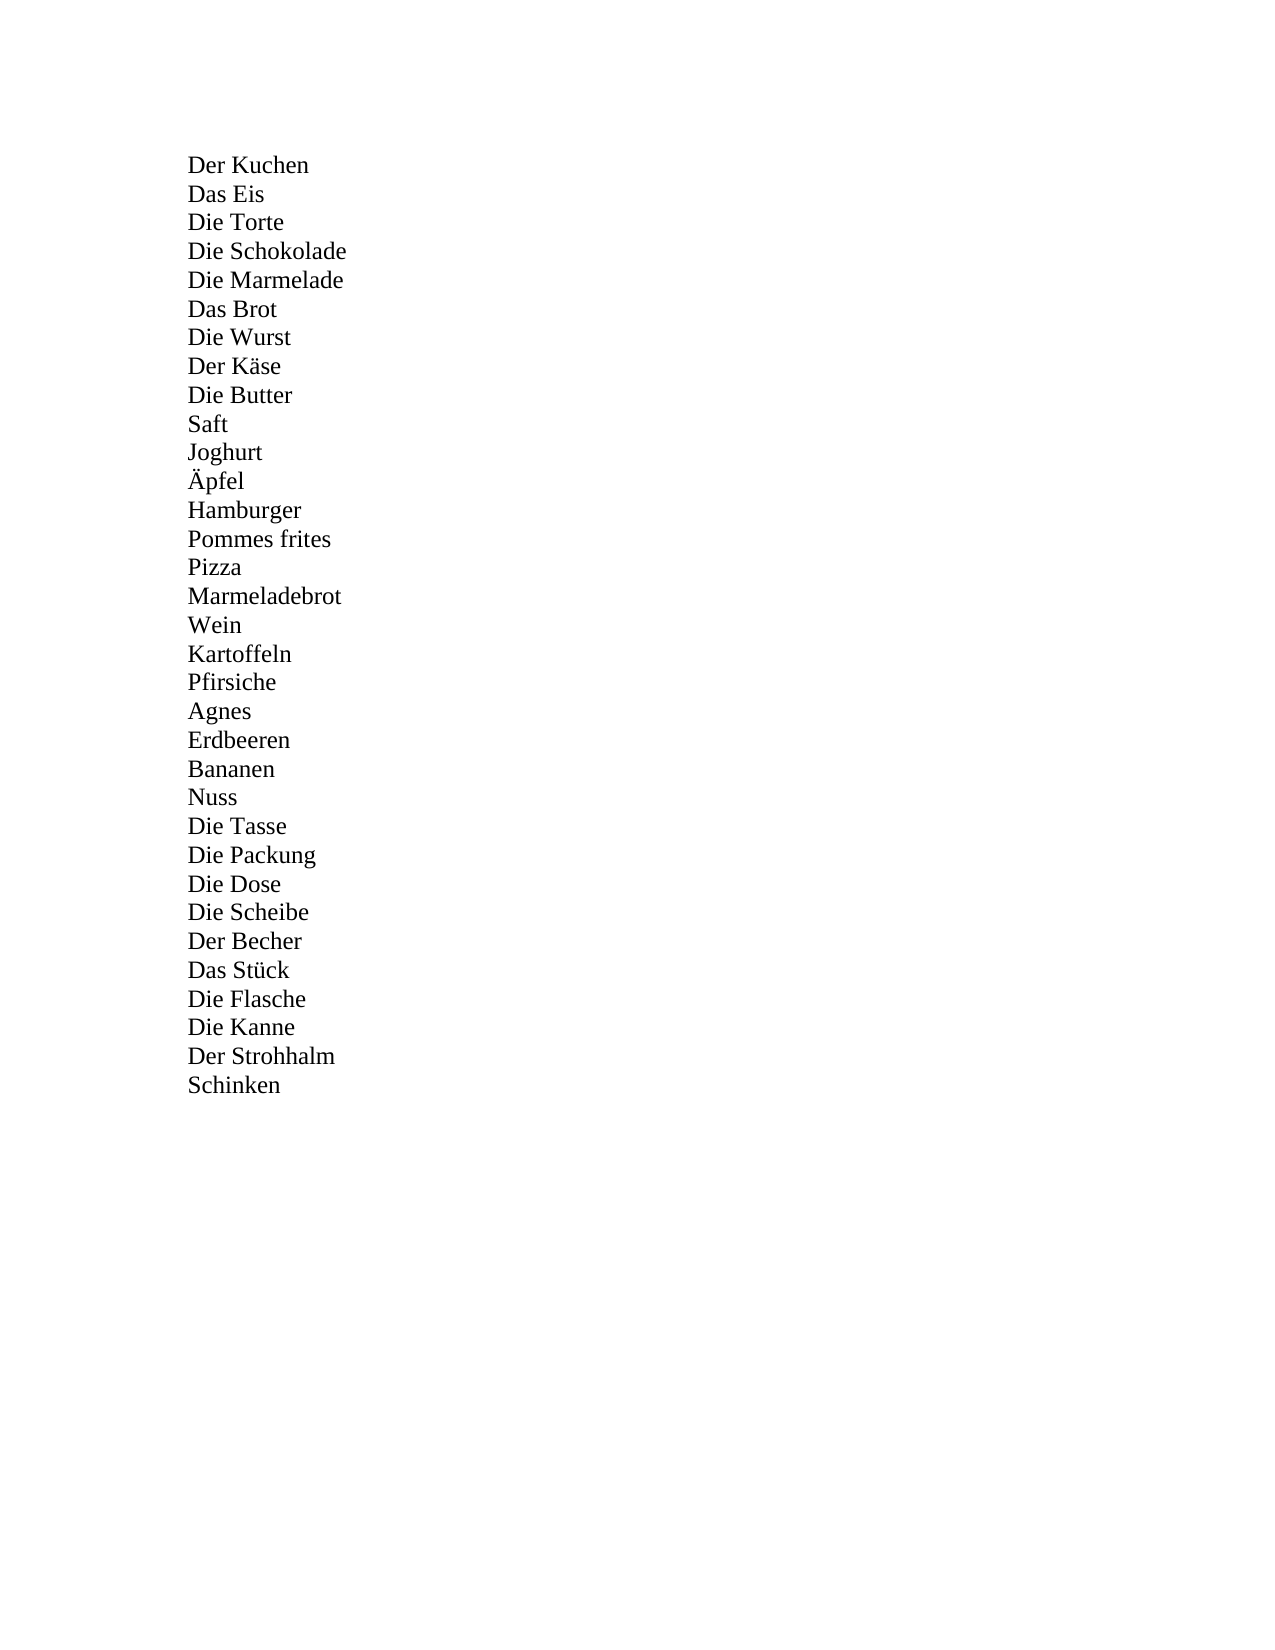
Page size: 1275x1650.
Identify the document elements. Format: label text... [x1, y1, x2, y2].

text Die Flasche [187, 984, 1087, 1012]
text Der Käse [187, 351, 1087, 380]
text Die Torte [187, 207, 1087, 236]
text Die Schokolade [187, 236, 1087, 265]
text Der Becher [187, 926, 1087, 955]
text Das Brot [187, 294, 1087, 322]
text Nuss [187, 782, 1087, 811]
text Die Wurst [187, 322, 1087, 351]
text Die Tasse [187, 811, 1087, 840]
text Marmeladebrot [187, 581, 1087, 610]
text Das Stück [187, 955, 1087, 984]
text Saft [187, 409, 1087, 437]
text Kartoffeln [187, 639, 1087, 667]
text Die Butter [187, 380, 1087, 409]
text Schinken [187, 1070, 1087, 1099]
text Erdbeeren [187, 725, 1087, 754]
text Bananen [187, 754, 1087, 782]
text Pfirsiche [187, 667, 1087, 696]
text Der Kuchen [187, 150, 1087, 179]
text Die Dose [187, 869, 1087, 897]
text Hamburger [187, 495, 1087, 524]
text Die Scheibe [187, 897, 1087, 926]
text Agnes [187, 696, 1087, 725]
text Äpfel [187, 466, 1087, 495]
text Pommes frites [187, 524, 1087, 552]
text Die Packung [187, 840, 1087, 869]
text Die Kanne [187, 1012, 1087, 1041]
text Der Strohhalm [187, 1041, 1087, 1070]
text Joghurt [187, 437, 1087, 466]
text Das Eis [187, 179, 1087, 207]
text Pizza [187, 552, 1087, 581]
text Wein [187, 610, 1087, 639]
text Die Marmelade [187, 265, 1087, 294]
